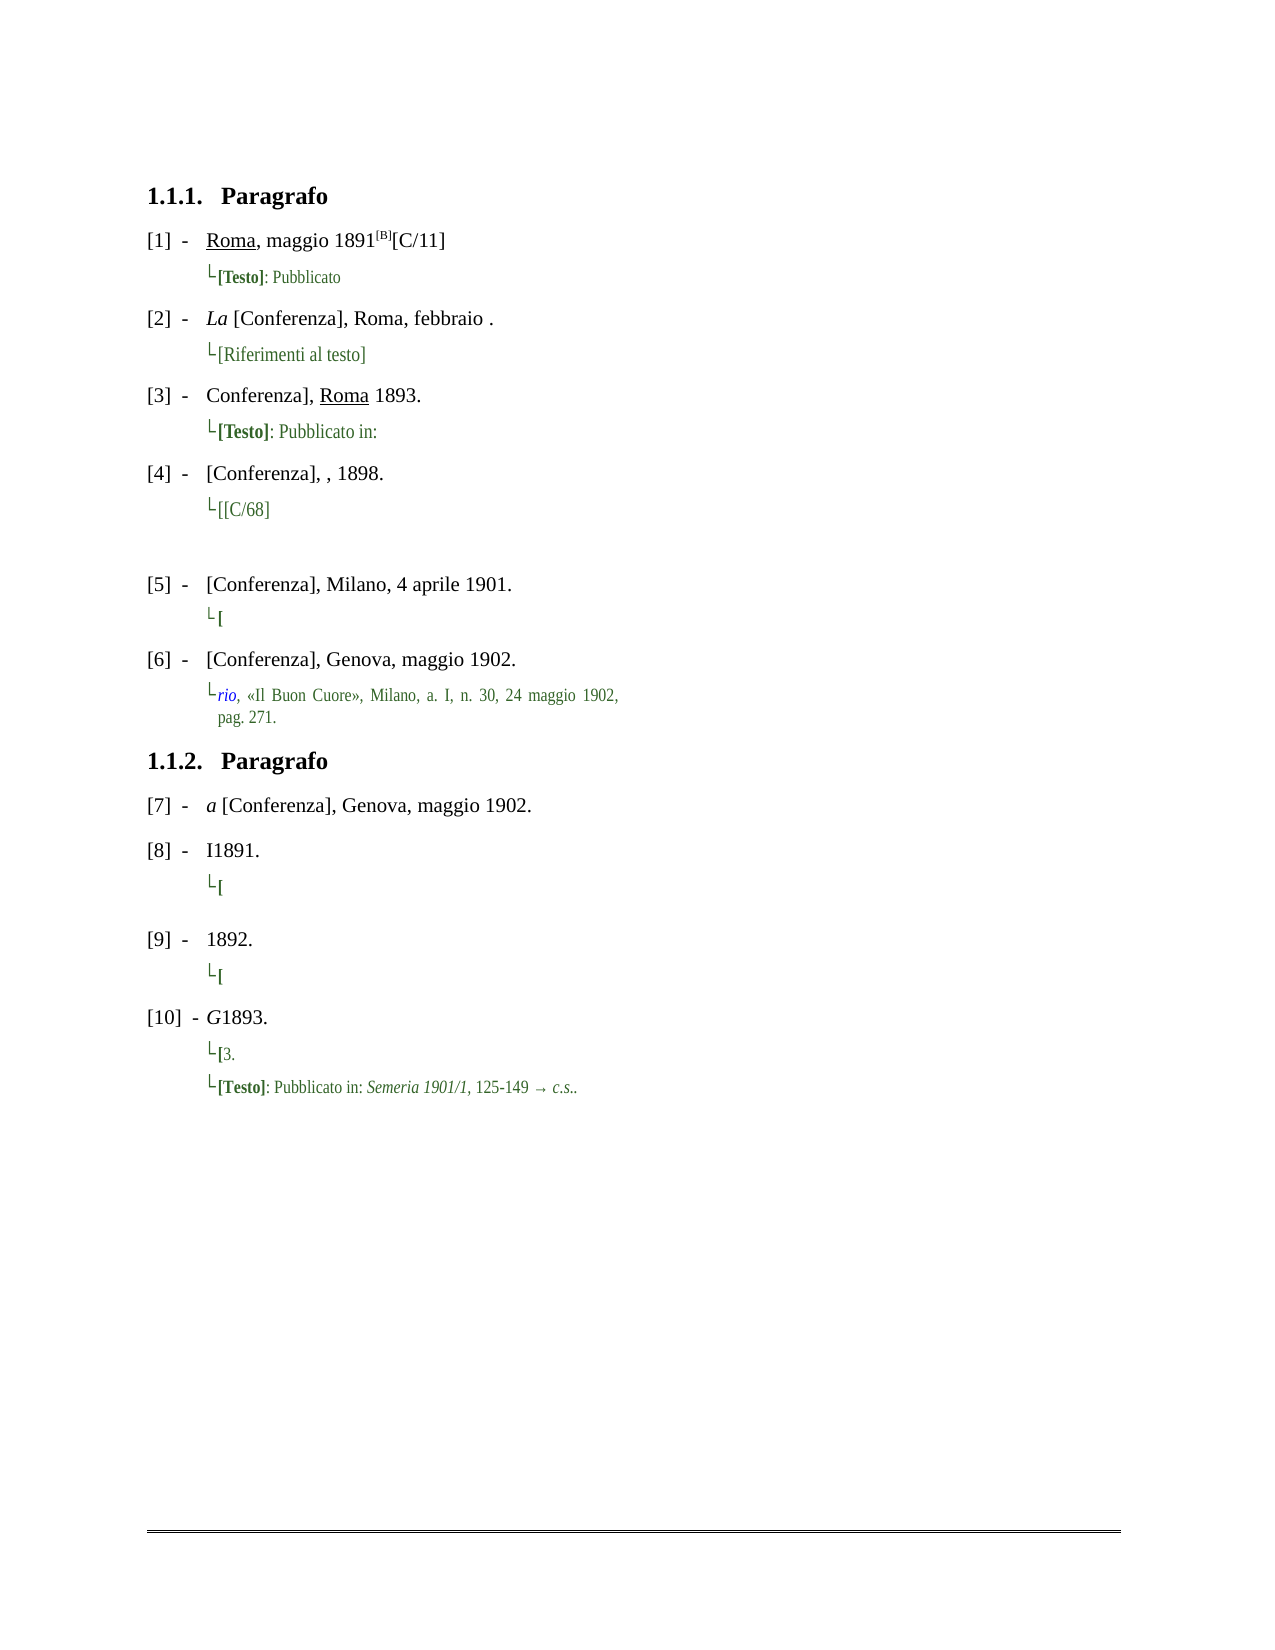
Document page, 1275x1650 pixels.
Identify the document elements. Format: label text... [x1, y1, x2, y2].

subtitle Paragrafo [147, 182, 619, 210]
list [Conferenza], , 1898. [147, 461, 619, 485]
list Conferenza], Roma 1893. [147, 383, 619, 407]
list [Testo]: Pubblicato [203, 264, 619, 288]
list [[C/68] [203, 497, 619, 521]
list [ [203, 607, 619, 629]
subtitle Paragrafo [147, 746, 619, 775]
list 1892. [147, 927, 619, 951]
list [Conferenza], Milano, 4 aprile 1901. [147, 571, 619, 596]
list [3. [203, 1041, 619, 1065]
list a [Conferenza], Genova, maggio 1902. [147, 793, 619, 817]
list [Testo]: Pubblicato in: Semeria 1901/1, 125-149 → c.s.. [203, 1074, 619, 1098]
list [ [203, 873, 619, 898]
list [Conferenza], Genova, maggio 1902. [147, 647, 619, 671]
list [Testo]: Pubblicato in: [203, 419, 619, 443]
list [Riferimenti al testo] [203, 342, 619, 366]
list I1891. [147, 838, 619, 862]
list Roma, maggio 1891[B][C/11] [147, 228, 619, 252]
list rio, «Il Buon Cuore», Milano, a. I, n. 30, 24 maggio 1902, pag. 271. [203, 682, 619, 728]
list [ [203, 963, 619, 987]
list La [Conferenza], Roma, febbraio . [147, 306, 619, 330]
list G1893. [147, 1005, 619, 1029]
